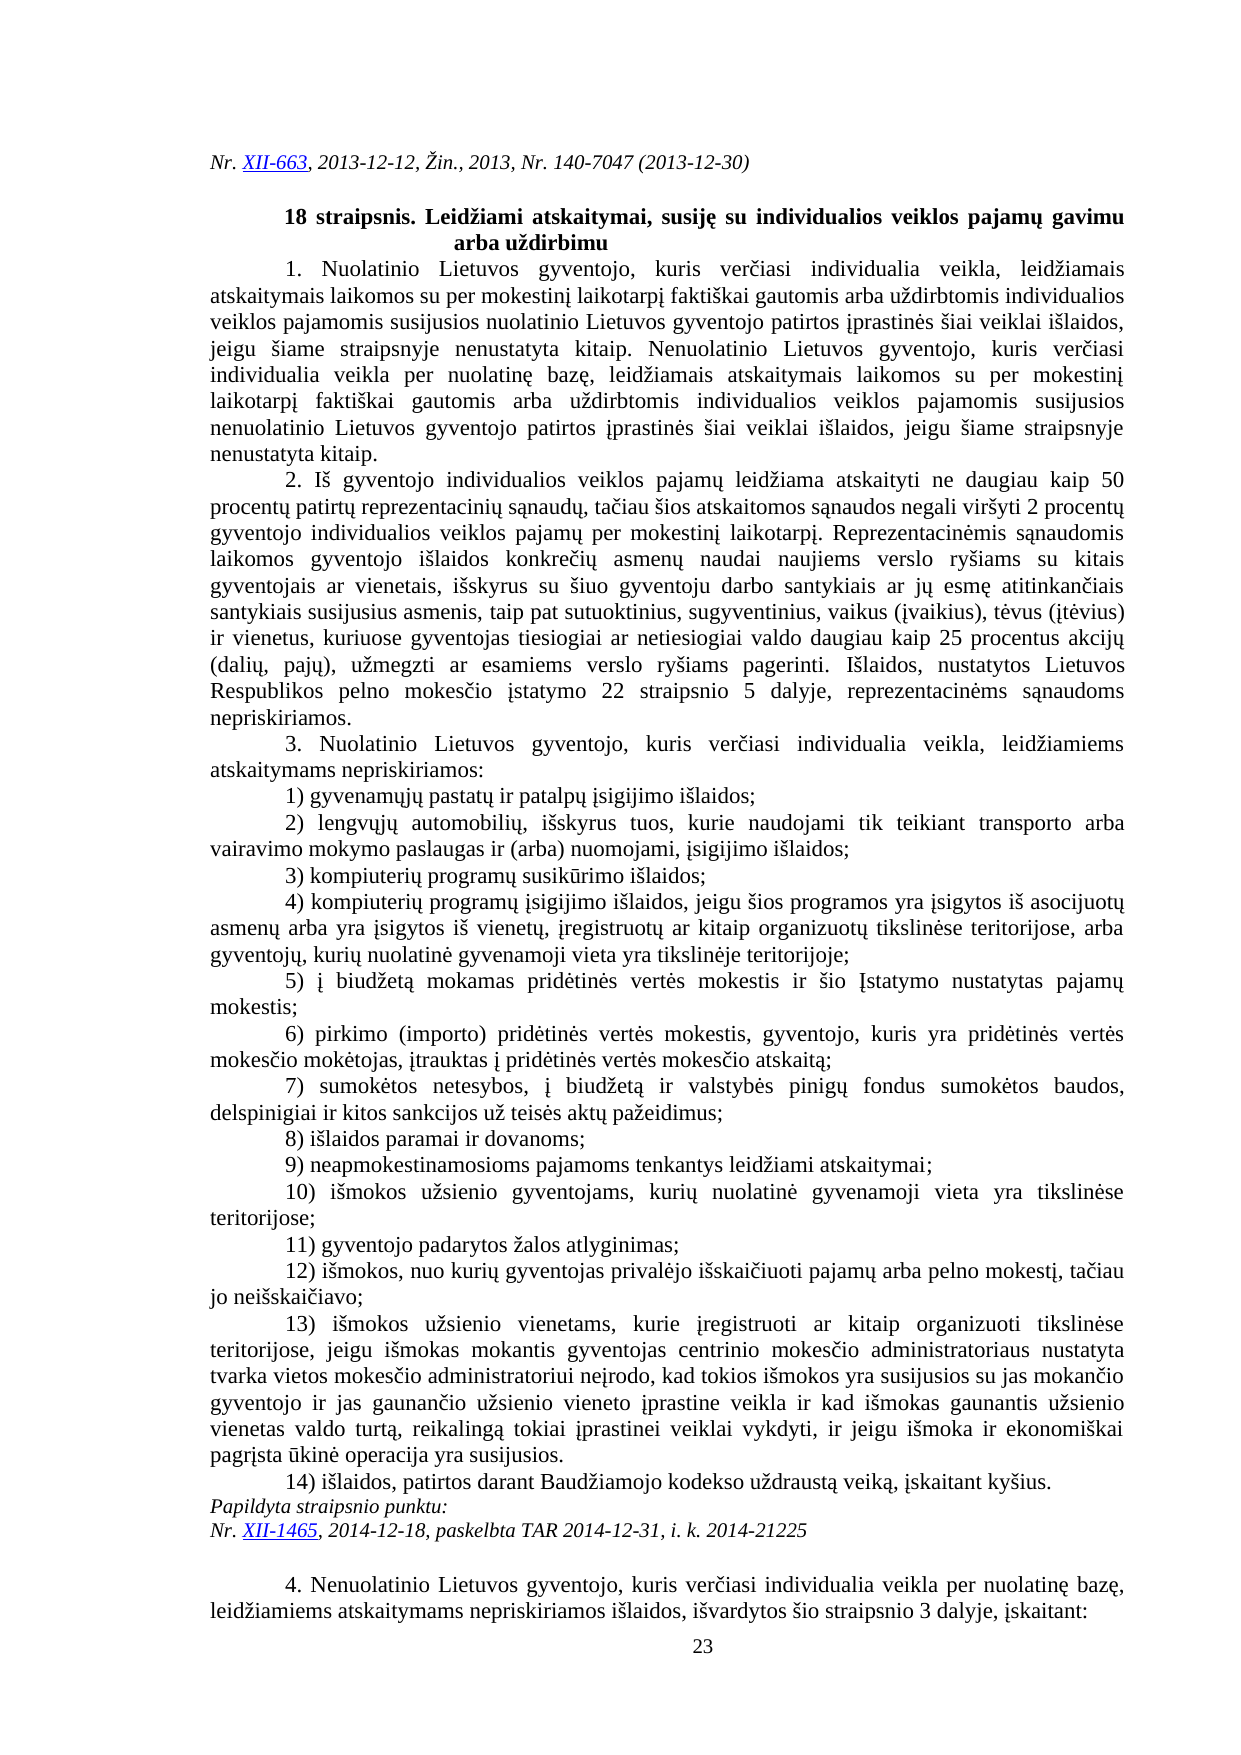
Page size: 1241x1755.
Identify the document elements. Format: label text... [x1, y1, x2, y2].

text 10) išmokos užsienio gyventojams, kurių nuolatinė gyvenamoji vieta yra tikslinėse teritorijose; [210, 1178, 1126, 1231]
text Nr. XII-663, 2013-12-12, Žin., 2013, Nr. 140-7047 (2013-12-30) [210, 150, 1126, 174]
text Nr. XII-1465, 2014-12-18, paskelbta TAR 2014-12-31, i. k. 2014-21225 [210, 1518, 1120, 1542]
text 3) kompiuterių programų susikūrimo išlaidos; [210, 862, 1126, 888]
text 4) kompiuterių programų įsigijimo išlaidos, jeigu šios programos yra įsigytos iš asocijuotų asmenų arba yra įsigytos iš vienetų, įregistruotų ar kitaip organizuotų tikslinėse teritorijose, arba gyventojų, kurių nuolatinė gyvenamoji vieta yra tikslinėje teritorijoje; [210, 888, 1126, 967]
text 18 straipsnis. Leidžiami atskaitymai, susiję su individualios veiklos pajamų gavimu arba uždirbimu [284, 203, 1126, 256]
text 2) lengvųjų automobilių, išskyrus tuos, kurie naudojami tik teikiant transporto arba vairavimo mokymo paslaugas ir (arba) nuomojami, įsigijimo išlaidos; [210, 809, 1126, 862]
text 9) neapmokestinamosioms pajamoms tenkantys leidžiami atskaitymai; [210, 1152, 1126, 1178]
text 3. Nuolatinio Lietuvos gyventojo, kuris verčiasi individualia veikla, leidžiamiems atskaitymams nepriskiriamos: [210, 730, 1126, 783]
text 13) išmokos užsienio vienetams, kurie įregistruoti ar kitaip organizuoti tikslinėse teritorijose, jeigu išmokas mokantis gyventojas centrinio mokesčio administratoriaus nustatyta tvarka vietos mokesčio administratoriui neįrodo, kad tokios išmokos yra susijusios su jas mokančio gyventojo ir jas gaunančio užsienio vieneto įprastine veikla ir kad išmokas gaunantis užsienio vienetas valdo turtą, reikalingą tokiai įprastinei veiklai vykdyti, ir jeigu išmoka ir ekonomiškai pagrįsta ūkinė operacija yra susijusios. [210, 1310, 1126, 1468]
text 11) gyventojo padarytos žalos atlyginimas; [210, 1231, 1126, 1257]
text 4. Nenuolatinio Lietuvos gyventojo, kuris verčiasi individualia veikla per nuolatinę bazę, leidžiamiems atskaitymams nepriskiriamos išlaidos, išvardytos šio straipsnio 3 dalyje, įskaitant: [210, 1571, 1126, 1624]
text 7) sumokėtos netesybos, į biudžetą ir valstybės pinigų fondus sumokėtos baudos, delspinigiai ir kitos sankcijos už teisės aktų pažeidimus; [210, 1072, 1126, 1125]
text 14) išlaidos, patirtos darant Baudžiamojo kodekso uždraustą veiką, įskaitant kyšius. [210, 1468, 1120, 1494]
text 1) gyvenamųjų pastatų ir patalpų įsigijimo išlaidos; [210, 783, 1126, 809]
text 8) išlaidos paramai ir dovanoms; [210, 1125, 1126, 1152]
text 5) į biudžetą mokamas pridėtinės vertės mokestis ir šio Įstatymo nustatytas pajamų mokestis; [210, 967, 1126, 1020]
text 2. Iš gyventojo individualios veiklos pajamų leidžiama atskaityti ne daugiau kaip 50 procentų patirtų reprezentacinių sąnaudų, tačiau šios atskaitomos sąnaudos negali viršyti 2 procentų gyventojo individualios veiklos pajamų per mokestinį laikotarpį. Reprezentacinėmis sąnaudomis laikomos gyventojo išlaidos konkrečių asmenų naudai naujiems verslo ryšiams su kitais gyventojais ar vienetais, išskyrus su šiuo gyventoju darbo santykiais ar jų esmę atitinkančiais santykiais susijusius asmenis, taip pat sutuoktinius, sugyventinius, vaikus (įvaikius), tėvus (įtėvius) ir vienetus, kuriuose gyventojas tiesiogiai ar netiesiogiai valdo daugiau kaip 25 procentus akcijų (dalių, pajų), užmegzti ar esamiems verslo ryšiams pagerinti. Išlaidos, nustatytos Lietuvos Respublikos pelno mokesčio įstatymo 22 straipsnio 5 dalyje, reprezentacinėms sąnaudoms nepriskiriamos. [210, 466, 1126, 730]
text 1. Nuolatinio Lietuvos gyventojo, kuris verčiasi individualia veikla, leidžiamais atskaitymais laikomos su per mokestinį laikotarpį faktiškai gautomis arba uždirbtomis individualios veiklos pajamomis susijusios nuolatinio Lietuvos gyventojo patirtos įprastinės šiai veiklai išlaidos, jeigu šiame straipsnyje nenustatyta kitaip. Nenuolatinio Lietuvos gyventojo, kuris verčiasi individualia veikla per nuolatinę bazę, leidžiamais atskaitymais laikomos su per mokestinį laikotarpį faktiškai gautomis arba uždirbtomis individualios veiklos pajamomis susijusios nenuolatinio Lietuvos gyventojo patirtos įprastinės šiai veiklai išlaidos, jeigu šiame straipsnyje nenustatyta kitaip. [210, 256, 1126, 466]
text 6) pirkimo (importo) pridėtinės vertės mokestis, gyventojo, kuris yra pridėtinės vertės mokesčio mokėtojas, įtrauktas į pridėtinės vertės mokesčio atskaitą; [210, 1020, 1126, 1072]
text Papildyta straipsnio punktu: [210, 1494, 1120, 1518]
text 12) išmokos, nuo kurių gyventojas privalėjo išskaičiuoti pajamų arba pelno mokestį, tačiau jo neišskaičiavo; [210, 1257, 1126, 1310]
